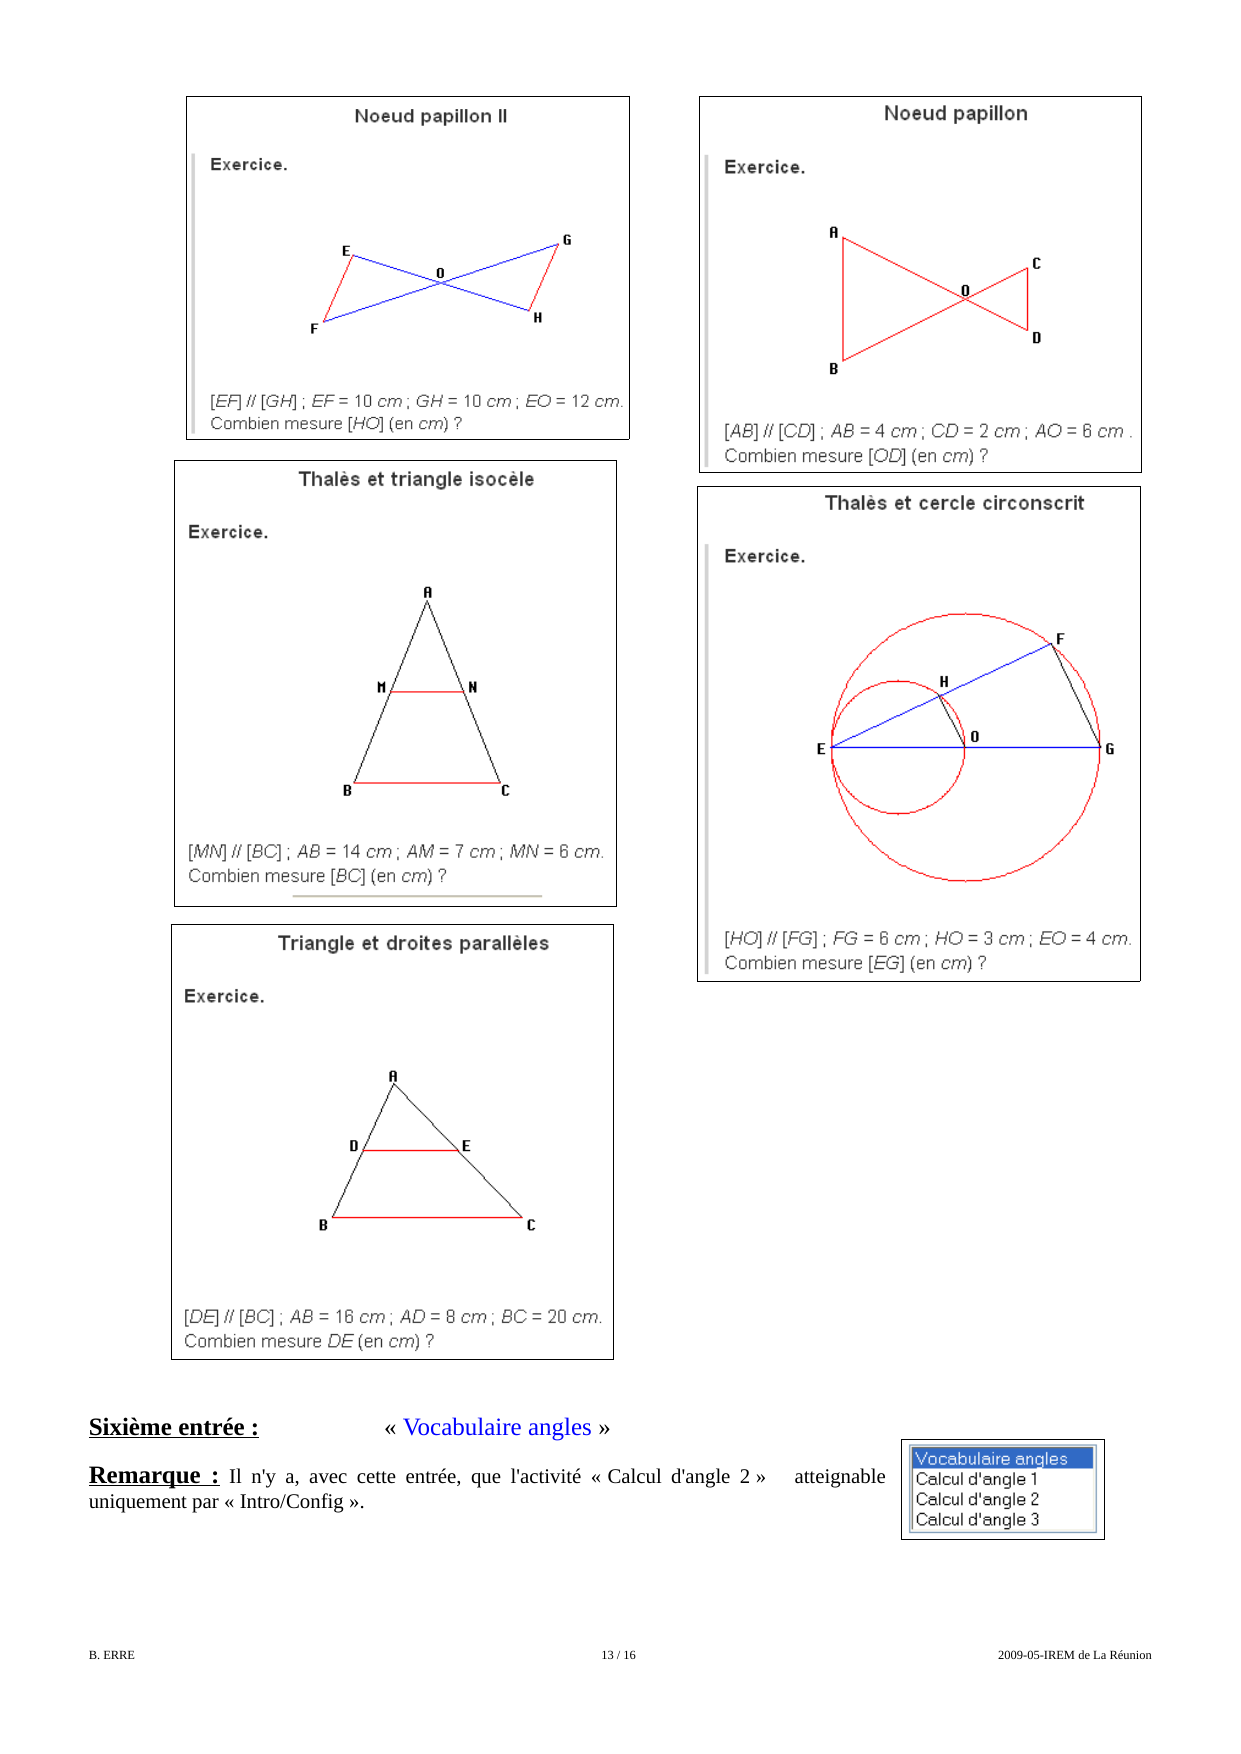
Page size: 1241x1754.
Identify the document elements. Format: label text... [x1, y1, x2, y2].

picture [173, 927, 611, 1356]
text [902, 1440, 1104, 1539]
picture [904, 1442, 1101, 1537]
picture [188, 98, 626, 437]
picture [700, 488, 1137, 979]
picture [176, 463, 614, 904]
text Remarque : Il n'y a, avec cette entrée, que l'activité « Calcul d'angle 2 » atteignable uniquement par « Intro/Config ». [88, 1460, 886, 1513]
picture [701, 98, 1139, 470]
text Sixième entrée : « Vocabulaire angles » [88, 1412, 1152, 1441]
